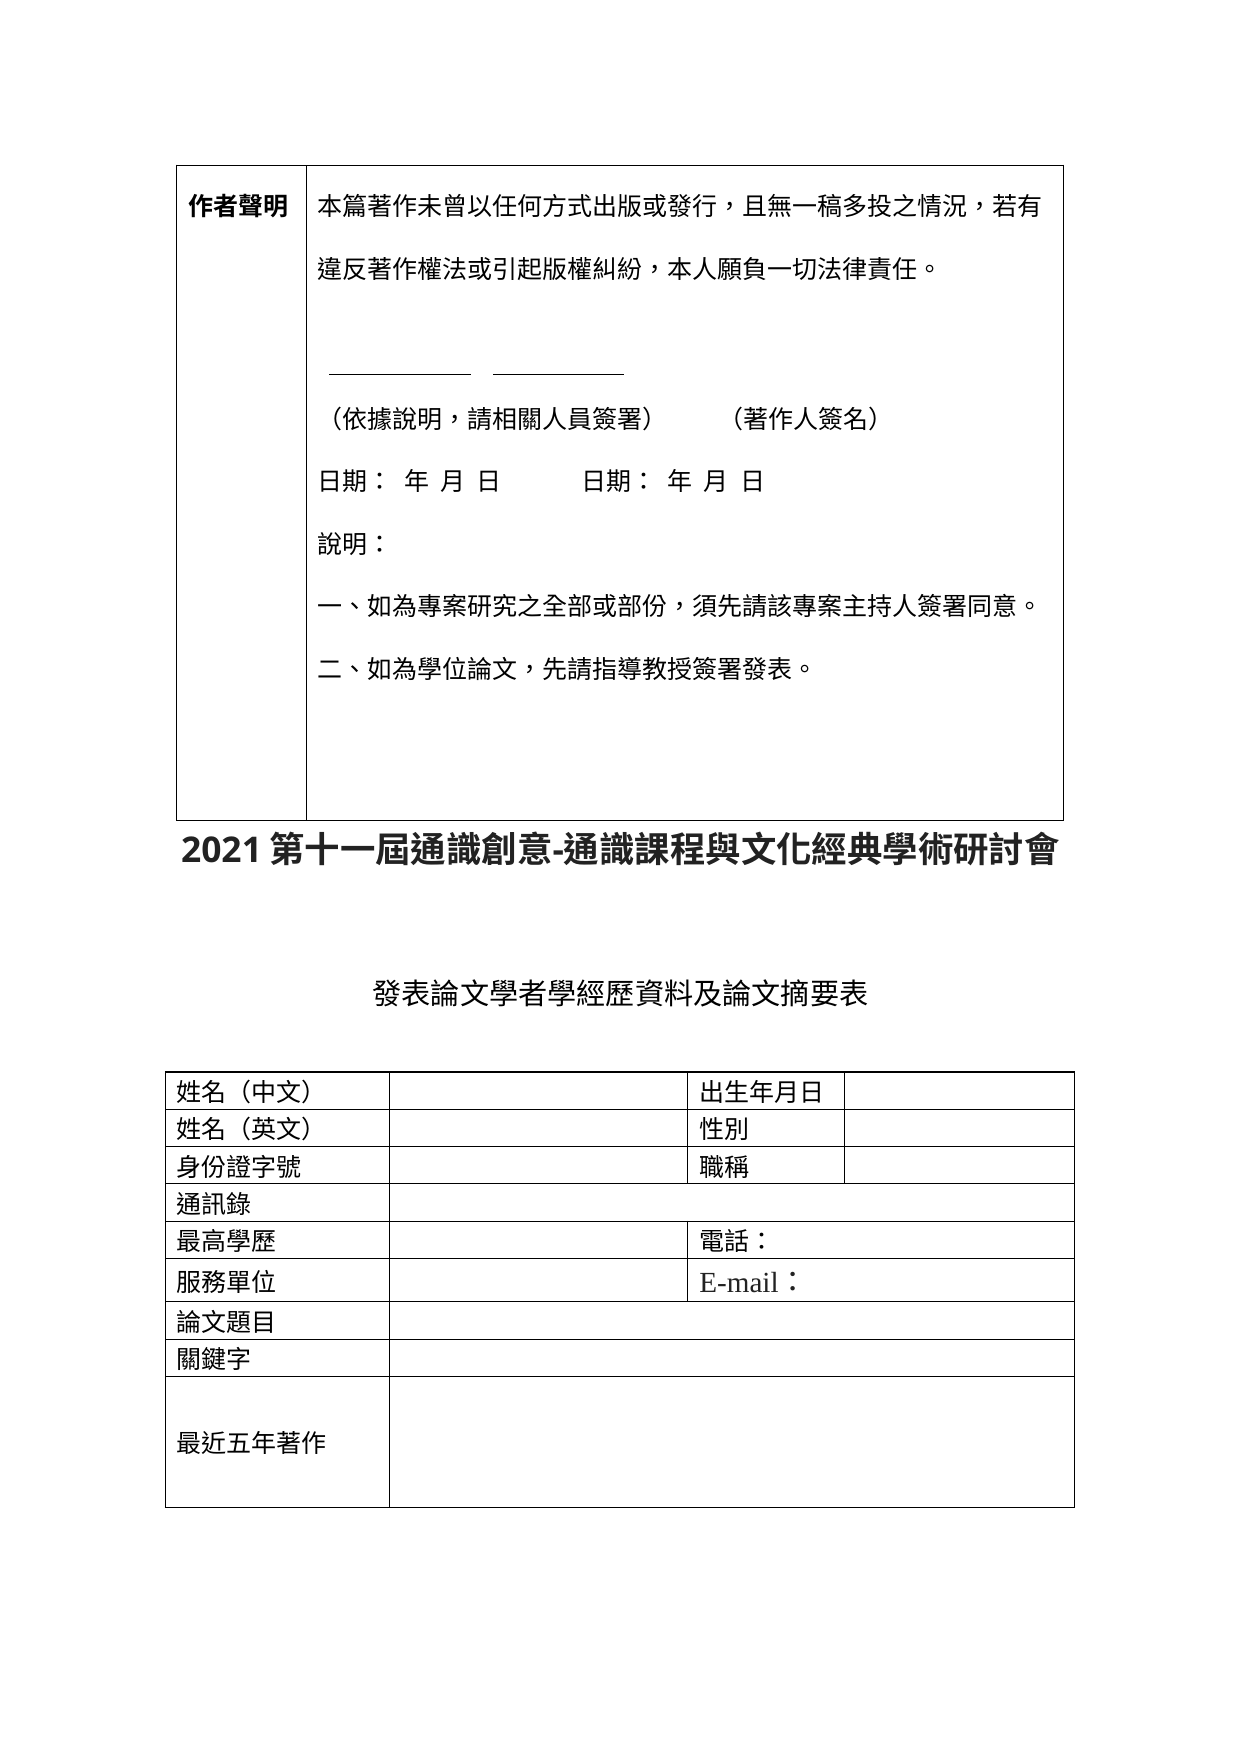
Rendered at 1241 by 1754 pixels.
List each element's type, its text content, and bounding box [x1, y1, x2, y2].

table_cell 性別 [688, 1110, 844, 1146]
table_header 姓名（中文） [166, 1073, 389, 1109]
table_cell E-mail： [688, 1259, 1074, 1301]
table_cell 身份證字號 [166, 1147, 389, 1183]
table_cell [390, 1110, 687, 1146]
table_cell [845, 1110, 1074, 1146]
table_cell 通訊錄 [166, 1184, 389, 1221]
text 2021第十一屆通識創意-通識課程與文化經典學術研討會 [165, 821, 1075, 873]
table_header [845, 1073, 1074, 1109]
table_cell 最近五年著作 [166, 1377, 389, 1507]
text 發表論文學者學經歷資料及論文摘要表 [165, 971, 1075, 1013]
table_cell 論文題目 [166, 1302, 389, 1338]
table_cell 服務單位 [166, 1259, 389, 1301]
table_cell 作者聲明 [177, 166, 306, 820]
table_cell 電話： [688, 1222, 1074, 1258]
table_cell [390, 1340, 1074, 1376]
table_cell 最高學歷 [166, 1222, 389, 1258]
table_cell [390, 1184, 1074, 1221]
table_cell [390, 1377, 1074, 1507]
table_cell 職稱 [688, 1147, 844, 1183]
table_cell 本篇著作未曾以任何方式出版或發行，且無一稿多投之情況，若有違反著作權法或引起版權糾紛，本人願負一切法律責任。 （依據說明，請相關人員簽署） （著作人簽名） 日期： 年 月 日 日期： 年 月 日 說明： 一、如為專案研究之全部或部份，須先請該專案主持人簽署同意。 二、如為學位論文，先請指導教授簽署發表。 [307, 166, 1063, 820]
table_cell [390, 1302, 1074, 1338]
table_header [390, 1073, 687, 1109]
table_cell [390, 1259, 687, 1301]
table_cell [390, 1222, 687, 1258]
table_cell 關鍵字 [166, 1340, 389, 1376]
table_cell [390, 1147, 687, 1183]
table_cell [845, 1147, 1074, 1183]
table_cell 姓名（英文） [166, 1110, 389, 1146]
table_header 出生年月日 [688, 1073, 844, 1109]
